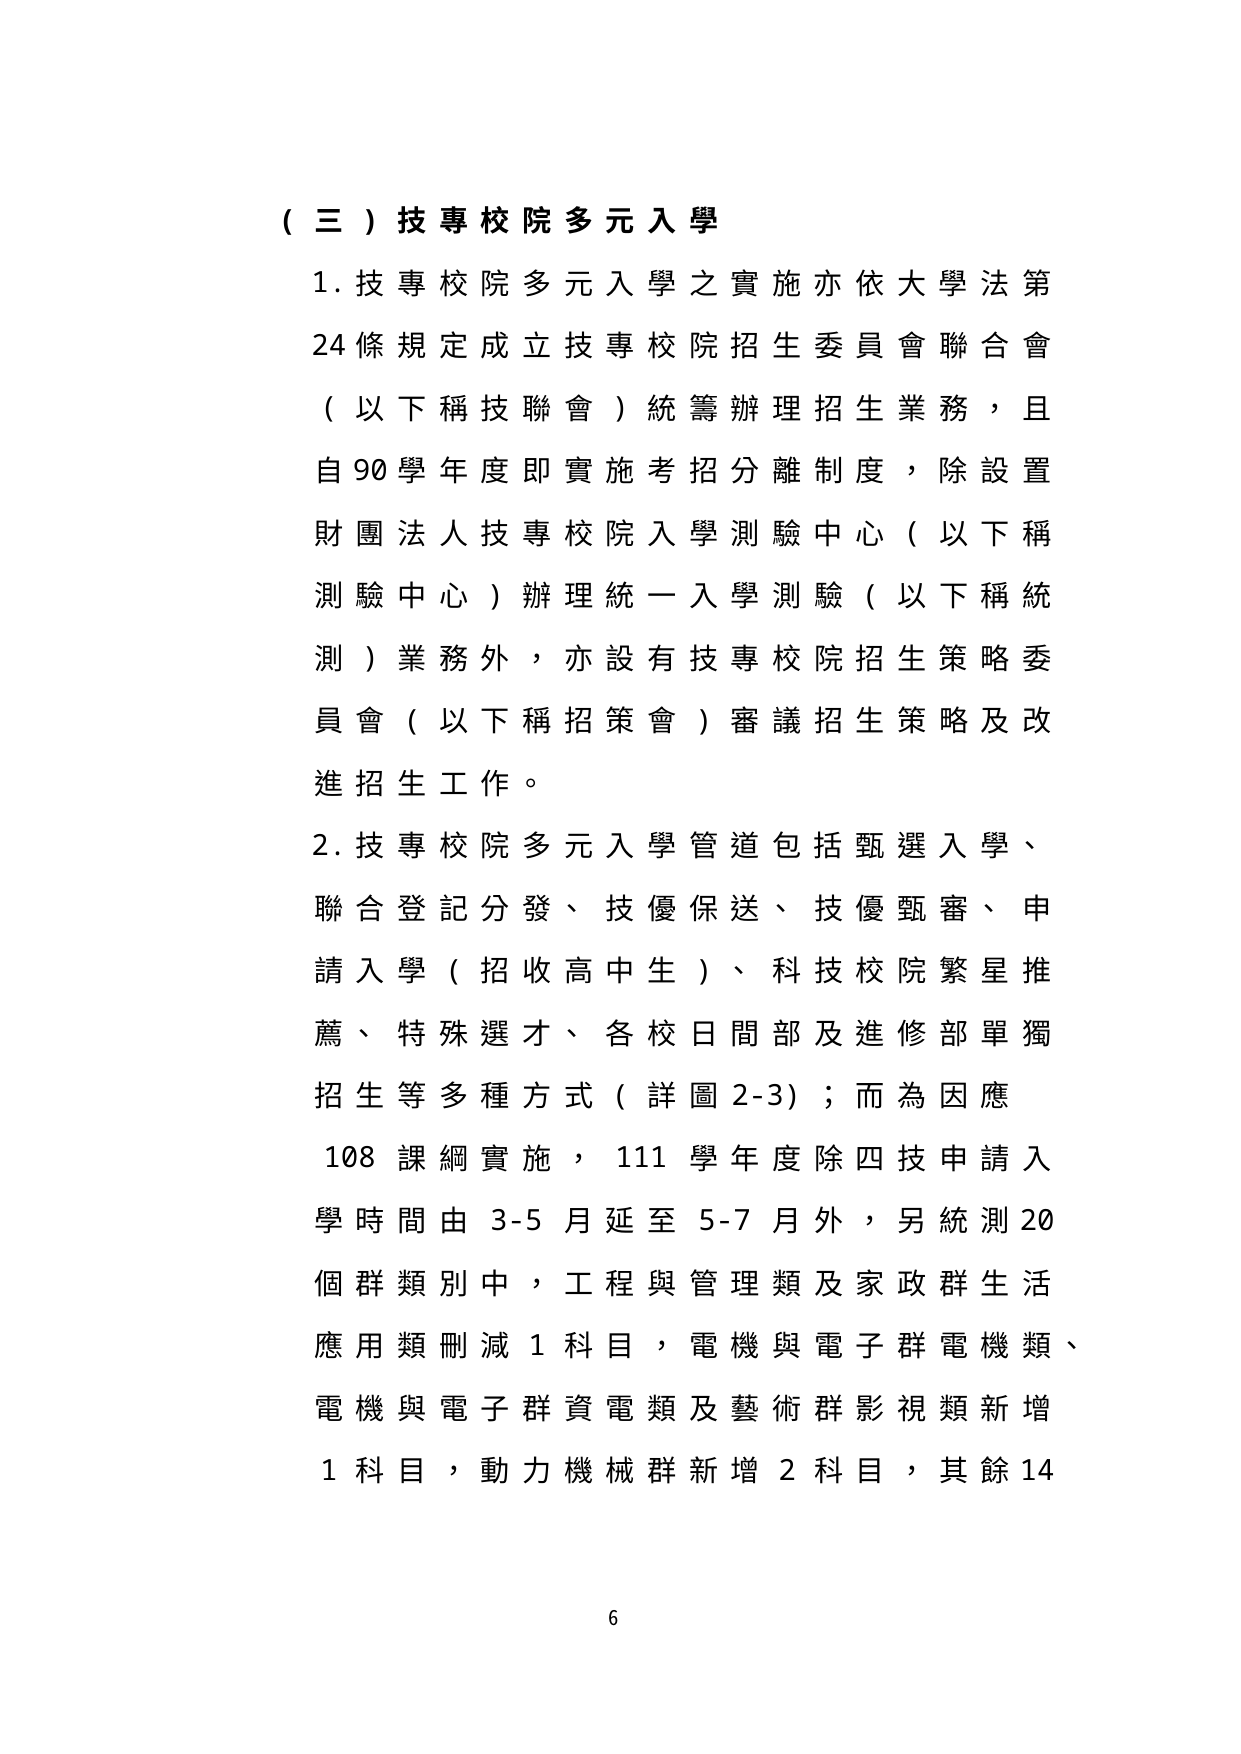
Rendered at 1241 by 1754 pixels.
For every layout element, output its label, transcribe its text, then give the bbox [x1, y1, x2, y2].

text 2.技專校院多元入學管道包括甄選入學、聯合登記分發、技優保送、技優甄審、申請入學(招收高中生)、科技校院繁星推薦、特殊選才、各校日間部及進修部單獨招生等多種方式(詳圖2-3)；而為因應108課綱實施，111學年度除四技申請入學時間由3-5月延至5-7月外，另統測20個群類別中，工程與管理類及家政群生活應用類刪減1科目，電機與電子群電機類、電機與電子群資電類及藝術群影視類新增1科目，動力機械群新增2科目，其餘14群類別維持不變。 [271, 802, 1058, 1490]
text (三)技專校院多元入學 [242, 177, 1058, 240]
text 1.技專校院多元入學之實施亦依大學法第24條規定成立技專校院招生委員會聯合會(以下稱技聯會)統籌辦理招生業務，且自90學年度即實施考招分離制度，除設置財團法人技專校院入學測驗中心(以下稱測驗中心)辦理統一入學測驗(以下稱統測)業務外，亦設有技專校院招生策略委員會(以下稱招策會)審議招生策略及改進招生工作。 [271, 240, 1058, 802]
